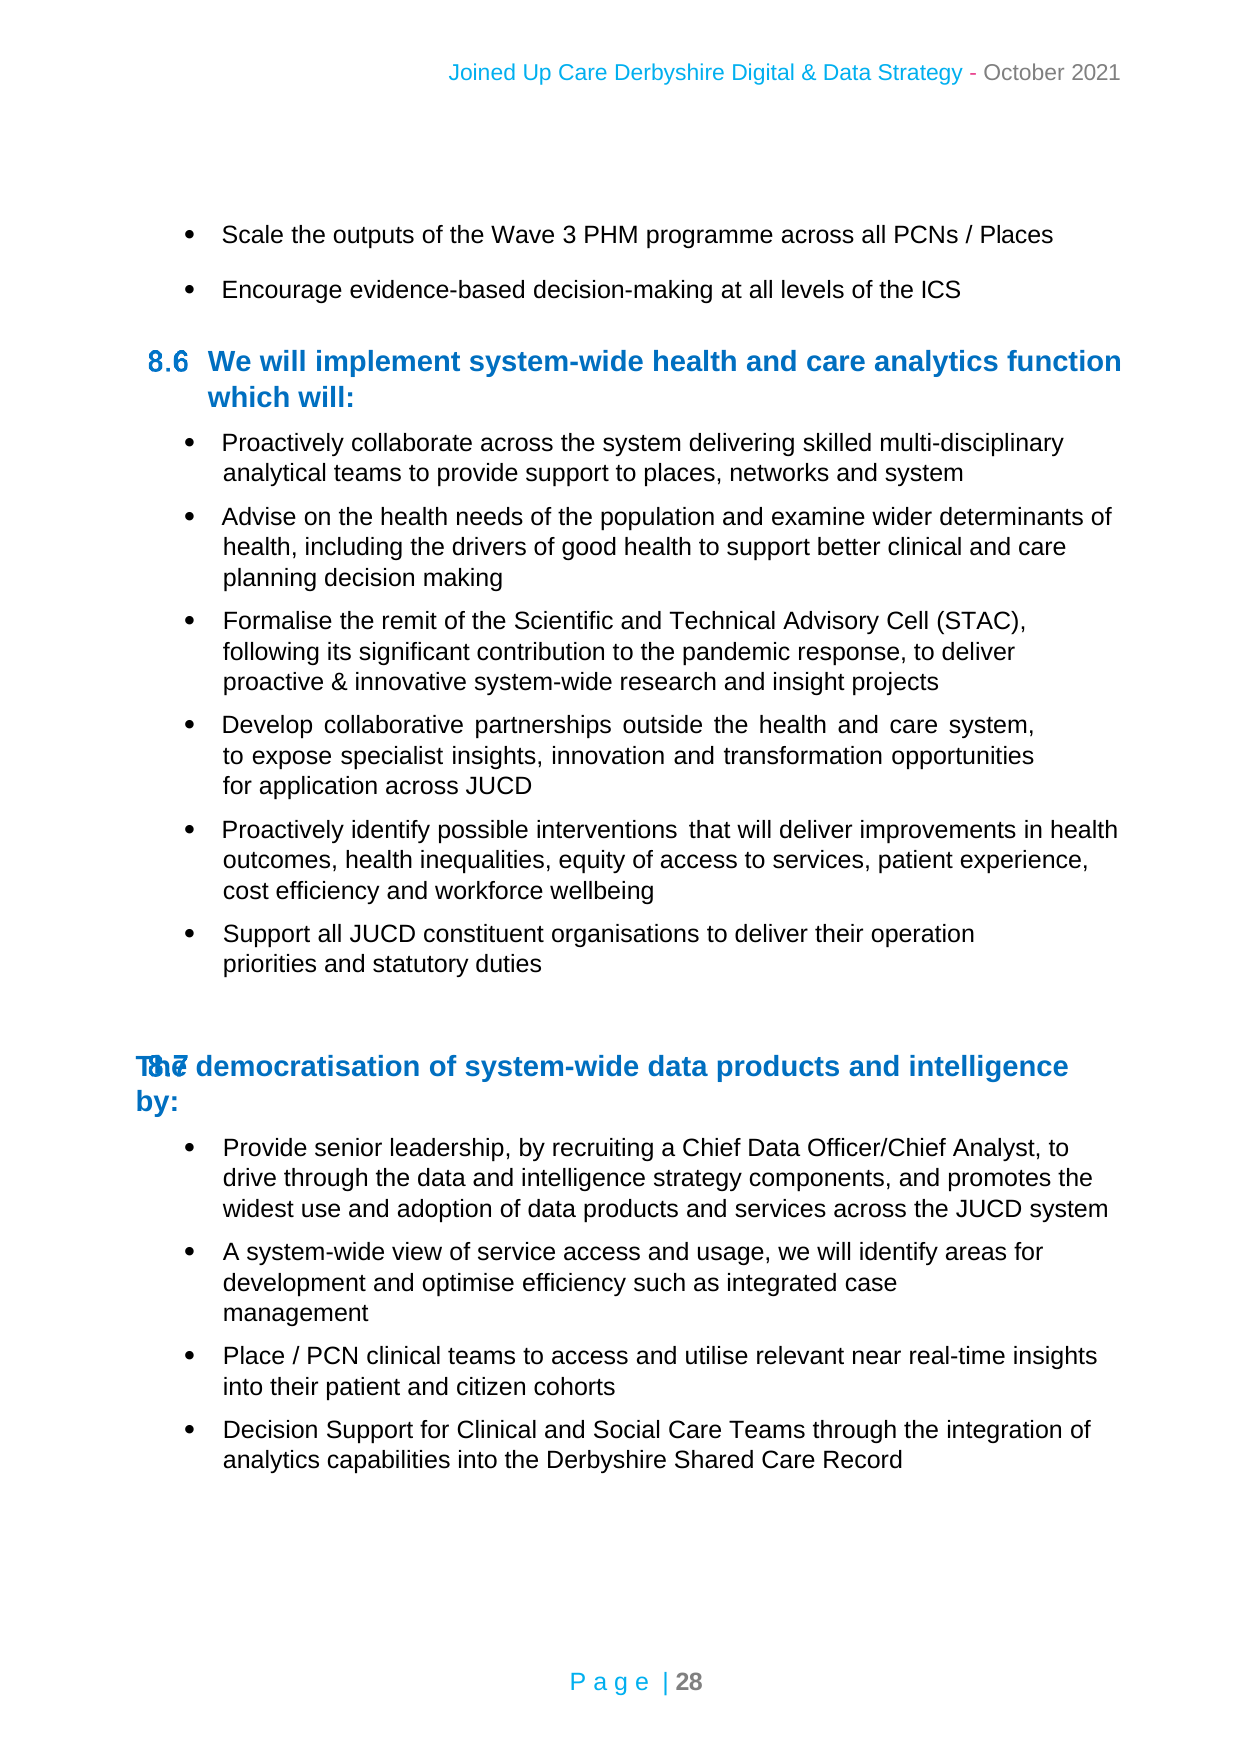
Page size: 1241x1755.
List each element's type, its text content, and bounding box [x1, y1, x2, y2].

list Support all JUCD constituent organisations to deliver their operation priorities and statutory duties [185, 919, 1076, 978]
list Place / PCN clinical teams to access and utilise relevant near real-time insights into their patient and citizen cohorts [185, 1341, 1098, 1401]
list Advise on the health needs of the population and examine wider determinants of health, including the drivers of good health to support better clinical and care planning decision making [185, 502, 1112, 591]
list A system-wide view of service access and usage, we will identify areas for development and optimise efficiency such as integrated case management [185, 1237, 1050, 1327]
list Decision Support for Clinical and Social Care Teams through the integration of analytics capabilities into the Derbyshire Shared Care Record [185, 1415, 1091, 1474]
list Proactively identify possible interventions that will deliver improvements in health outcomes, health inequalities, equity of access to services, patient experience, cost efficiency and workforce wellbeing [185, 815, 1121, 904]
list Provide senior leadership, by recruiting a Chief Data Officer/Chief Analyst, to drive through the data and intelligence strategy components, and promotes the widest use and adoption of data products and services across the JUCD system [185, 1133, 1109, 1223]
subtitle We will implement system-wide health and care analytics function which will: [208, 344, 1149, 413]
list Develop collaborative partnerships outside the health and care system, to expose specialist insights, innovation and transformation opportunities for application across JUCD [185, 710, 1035, 800]
list Formalise the remit of the Scientific and Technical Advisory Cell (STAC), following its significant contribution to the pandemic response, to deliver proactive & innovative system-wide research and insight projects [185, 606, 1027, 696]
list Proactively collaborate across the system delivering skilled multi-disciplinary analytical teams to provide support to places, networks and system [185, 428, 1064, 487]
list Encourage evidence-based decision-making at all levels of the ICS [185, 276, 1149, 304]
subtitle The democratisation of system-wide data products and intelligence by: [135, 1049, 1118, 1118]
list Scale the outputs of the Wave 3 PHM programme across all PCNs / Places [185, 220, 1149, 249]
